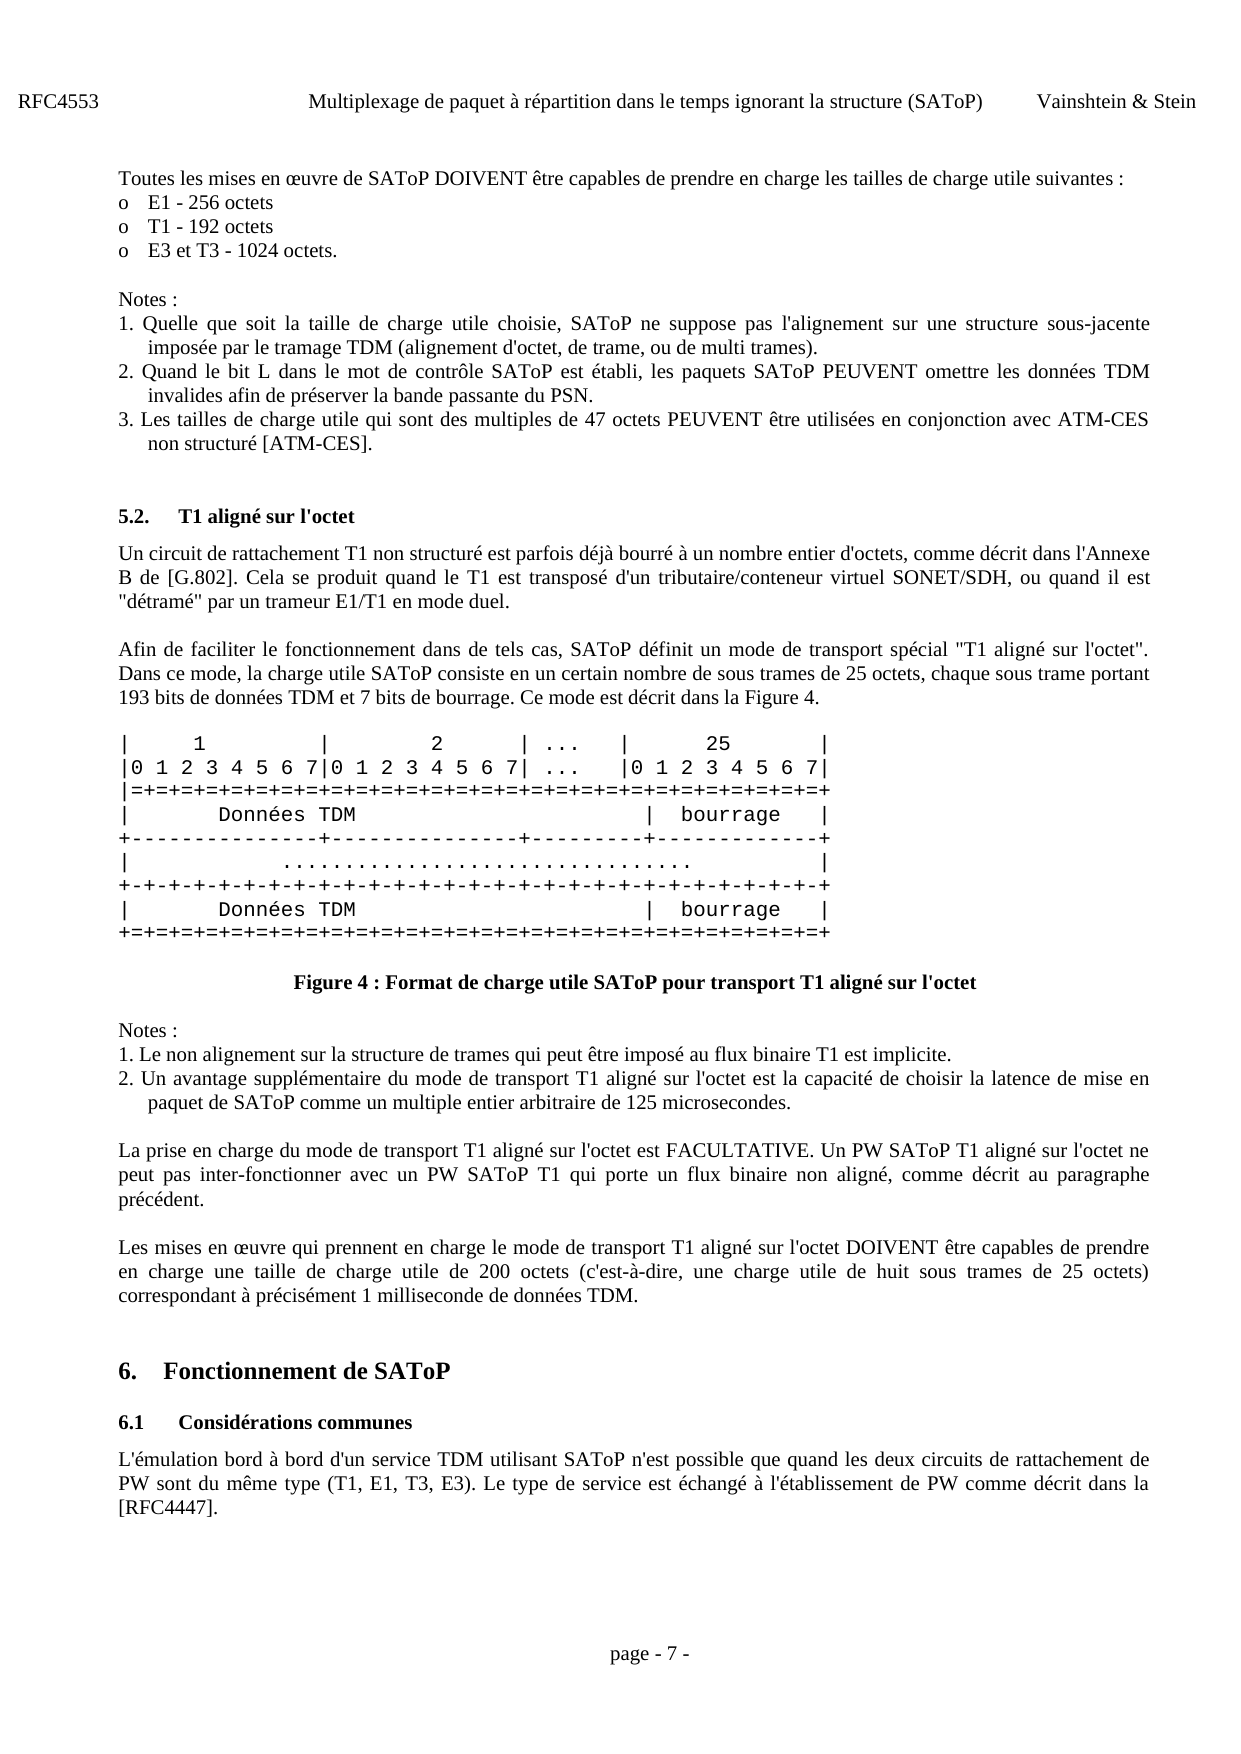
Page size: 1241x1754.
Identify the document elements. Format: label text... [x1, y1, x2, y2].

text o T1 - 192 octets [118, 214, 1152, 238]
text La prise en charge du mode de transport T1 aligné sur l'octet est FACULTATIVE. Un PW SAToP T1 aligné sur l'octet ne peut pas inter-fonctionner avec un PW SAToP T1 qui porte un flux binaire non aligné, comme décrit au paragraphe précédent. [118, 1138, 1152, 1211]
text 3. Les tailles de charge utile qui sont des multiples de 47 octets PEUVENT être utilisées en conjonction avec ATM-CES non structuré [ATM-CES]. [118, 407, 1152, 455]
text +---------------+---------------+---------+-------------+ [118, 828, 1152, 851]
subtitle 6. Fonctionnement de SAToP [118, 1356, 1152, 1384]
text | Données TDM | bourrage | [118, 804, 1152, 828]
text Notes : [118, 1018, 1152, 1042]
text | Données TDM | bourrage | [118, 898, 1152, 922]
text | ................................. | [118, 851, 1152, 875]
text L'émulation bord à bord d'un service TDM utilisant SAToP n'est possible que quand les deux circuits de rattachement de PW sont du même type (T1, E1, T3, E3). Le type de service est échangé à l'établissement de PW comme décrit dans la [RFC4447]. [118, 1447, 1152, 1519]
text +=+=+=+=+=+=+=+=+=+=+=+=+=+=+=+=+=+=+=+=+=+=+=+=+=+=+=+=+ [118, 922, 1152, 946]
text |=+=+=+=+=+=+=+=+=+=+=+=+=+=+=+=+=+=+=+=+=+=+=+=+=+=+=+=+ [118, 780, 1152, 804]
text o E1 - 256 octets [118, 190, 1152, 214]
text 1. Le non alignement sur la structure de trames qui peut être imposé au flux binaire T1 est implicite. [118, 1042, 1152, 1066]
text | 1 | 2 | ... | 25 | [118, 733, 1152, 757]
text 1. Quelle que soit la taille de charge utile choisie, SAToP ne suppose pas l'alignement sur une structure sous-jacente imposée par le tramage TDM (alignement d'octet, de trame, ou de multi trames). [118, 311, 1152, 359]
subtitle 6.1 Considérations communes [118, 1410, 1152, 1434]
text Les mises en œuvre qui prennent en charge le mode de transport T1 aligné sur l'octet DOIVENT être capables de prendre en charge une taille de charge utile de 200 octets (c'est-à-dire, une charge utile de huit sous trames de 25 octets) correspondant à précisément 1 milliseconde de données TDM. [118, 1234, 1152, 1307]
text Notes : [118, 286, 1152, 311]
text |0 1 2 3 4 5 6 7|0 1 2 3 4 5 6 7| ... |0 1 2 3 4 5 6 7| [118, 757, 1152, 780]
text +-+-+-+-+-+-+-+-+-+-+-+-+-+-+-+-+-+-+-+-+-+-+-+-+-+-+-+-+ [118, 875, 1152, 898]
text Afin de faciliter le fonctionnement dans de tels cas, SAToP définit un mode de transport spécial "T1 aligné sur l'octet". Dans ce mode, la charge utile SAToP consiste en un certain nombre de sous trames de 25 octets, chaque sous trame portant 193 bits de données TDM et 7 bits de bourrage. Ce mode est décrit dans la Figure 4. [118, 637, 1152, 709]
subtitle 5.2. T1 aligné sur l'octet [118, 504, 1152, 528]
text Toutes les mises en œuvre de SAToP DOIVENT être capables de prendre en charge les tailles de charge utile suivantes : [118, 166, 1152, 190]
text Figure 4 : Format de charge utile SAToP pour transport T1 aligné sur l'octet [118, 970, 1152, 994]
text Un circuit de rattachement T1 non structuré est parfois déjà bourré à un nombre entier d'octets, comme décrit dans l'Annexe B de [G.802]. Cela se produit quand le T1 est transposé d'un tributaire/conteneur virtuel SONET/SDH, ou quand il est "détramé" par un trameur E1/T1 en mode duel. [118, 541, 1152, 613]
text 2. Quand le bit L dans le mot de contrôle SAToP est établi, les paquets SAToP PEUVENT omettre les données TDM invalides afin de préserver la bande passante du PSN. [118, 359, 1152, 407]
text o E3 et T3 - 1024 octets. [118, 238, 1152, 262]
text 2. Un avantage supplémentaire du mode de transport T1 aligné sur l'octet est la capacité de choisir la latence de mise en paquet de SAToP comme un multiple entier arbitraire de 125 microsecondes. [118, 1066, 1152, 1114]
